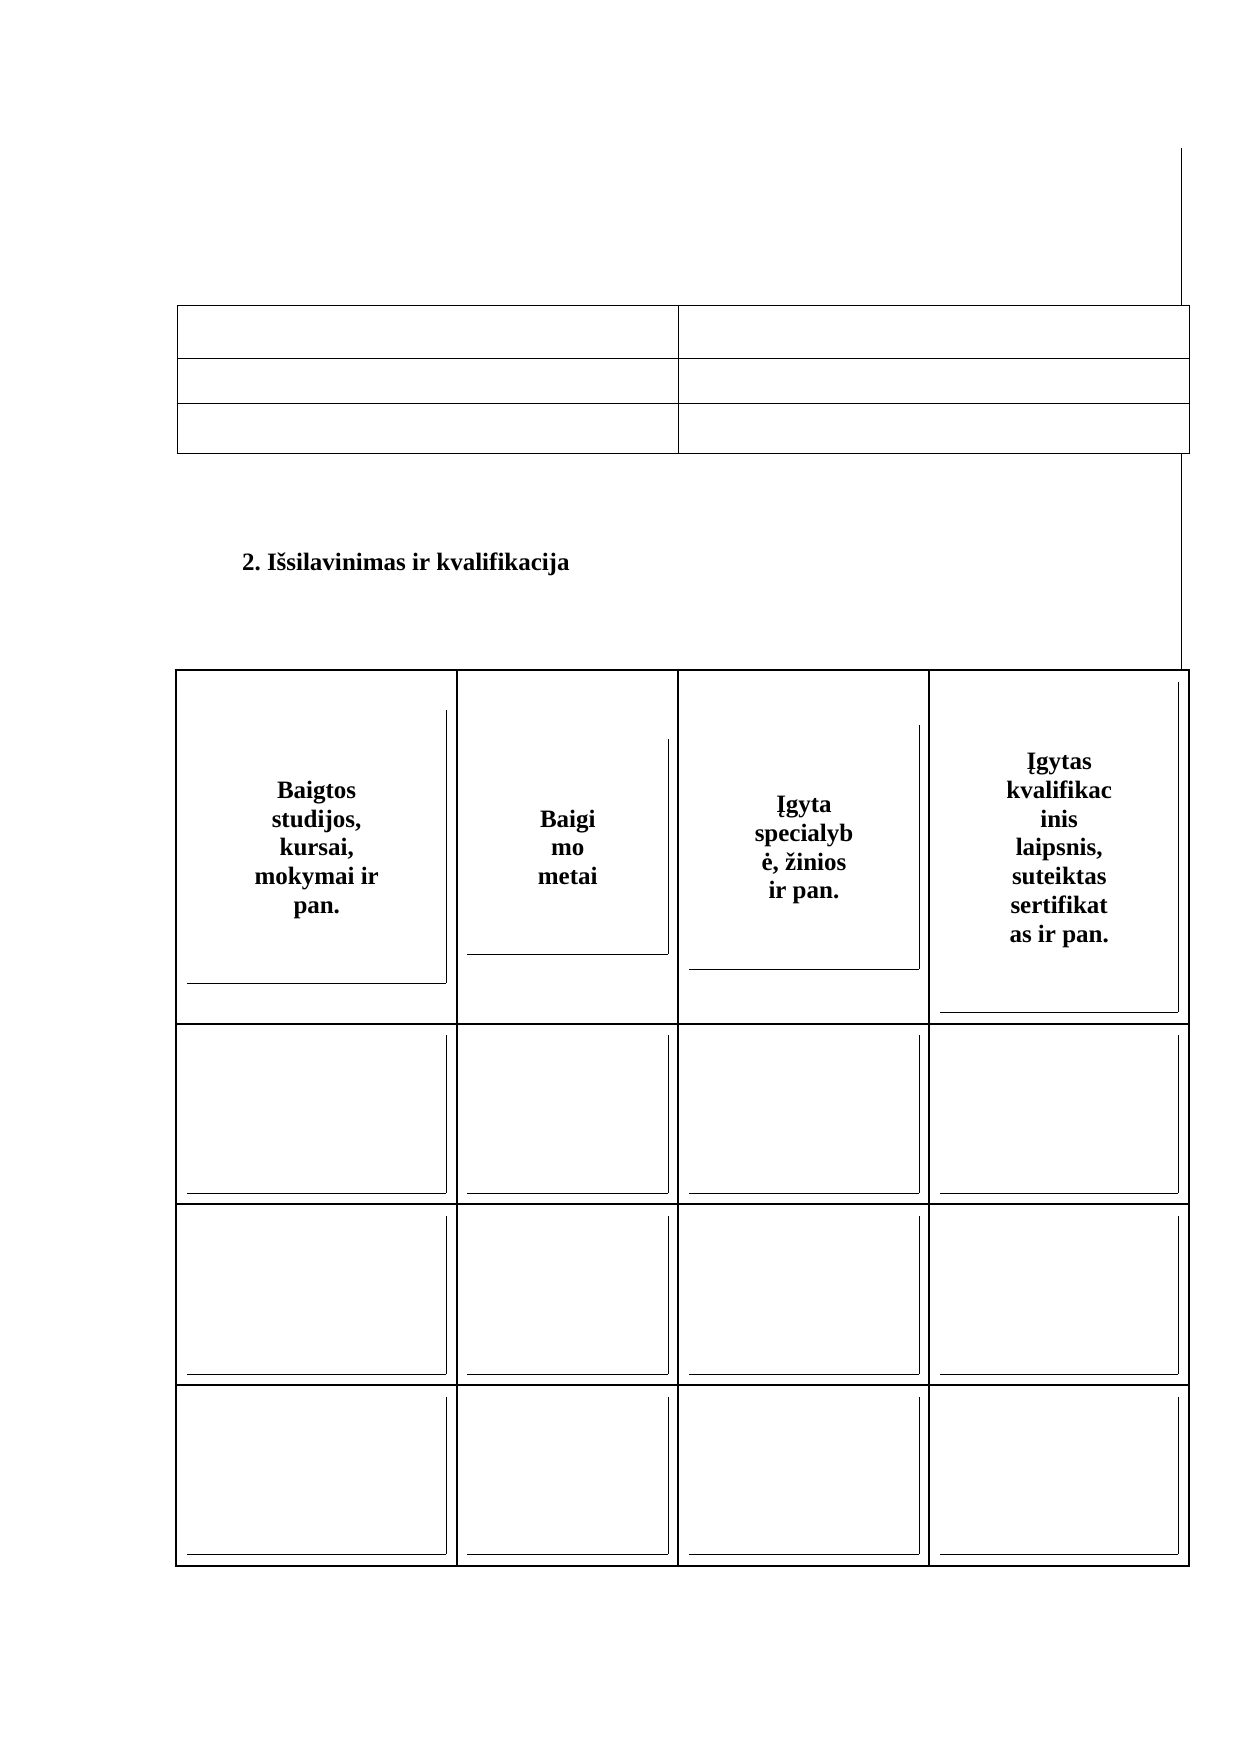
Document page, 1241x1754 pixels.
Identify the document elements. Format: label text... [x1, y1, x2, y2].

table_cell [178, 359, 678, 403]
table_header Baigimo metai [458, 671, 677, 1022]
table_cell [177, 1205, 456, 1384]
table_cell [458, 1025, 677, 1203]
table_cell [679, 404, 1189, 453]
table_cell [679, 306, 1189, 358]
table_cell [679, 359, 1189, 403]
table_cell [177, 1025, 456, 1203]
table_cell [930, 1205, 1188, 1384]
table_cell [177, 1386, 456, 1565]
table_cell [679, 1386, 928, 1565]
table_cell [930, 1386, 1188, 1565]
table_cell [458, 1386, 677, 1565]
text 2. Išsilavinimas ir kvalifikacija [177, 547, 1181, 576]
table_header Įgyta specialybė, žinios ir pan. [679, 671, 928, 1022]
table_header Įgytas kvalifikacinis laipsnis, suteiktas sertifikatas ir pan. [930, 671, 1188, 1022]
table_cell [679, 1205, 928, 1384]
table_cell [178, 306, 678, 358]
table_cell [930, 1025, 1188, 1203]
table_cell [679, 1025, 928, 1203]
table_cell [178, 404, 678, 453]
table_header Baigtos studijos, kursai, mokymai ir pan. [177, 671, 456, 1022]
table_cell [458, 1205, 677, 1384]
